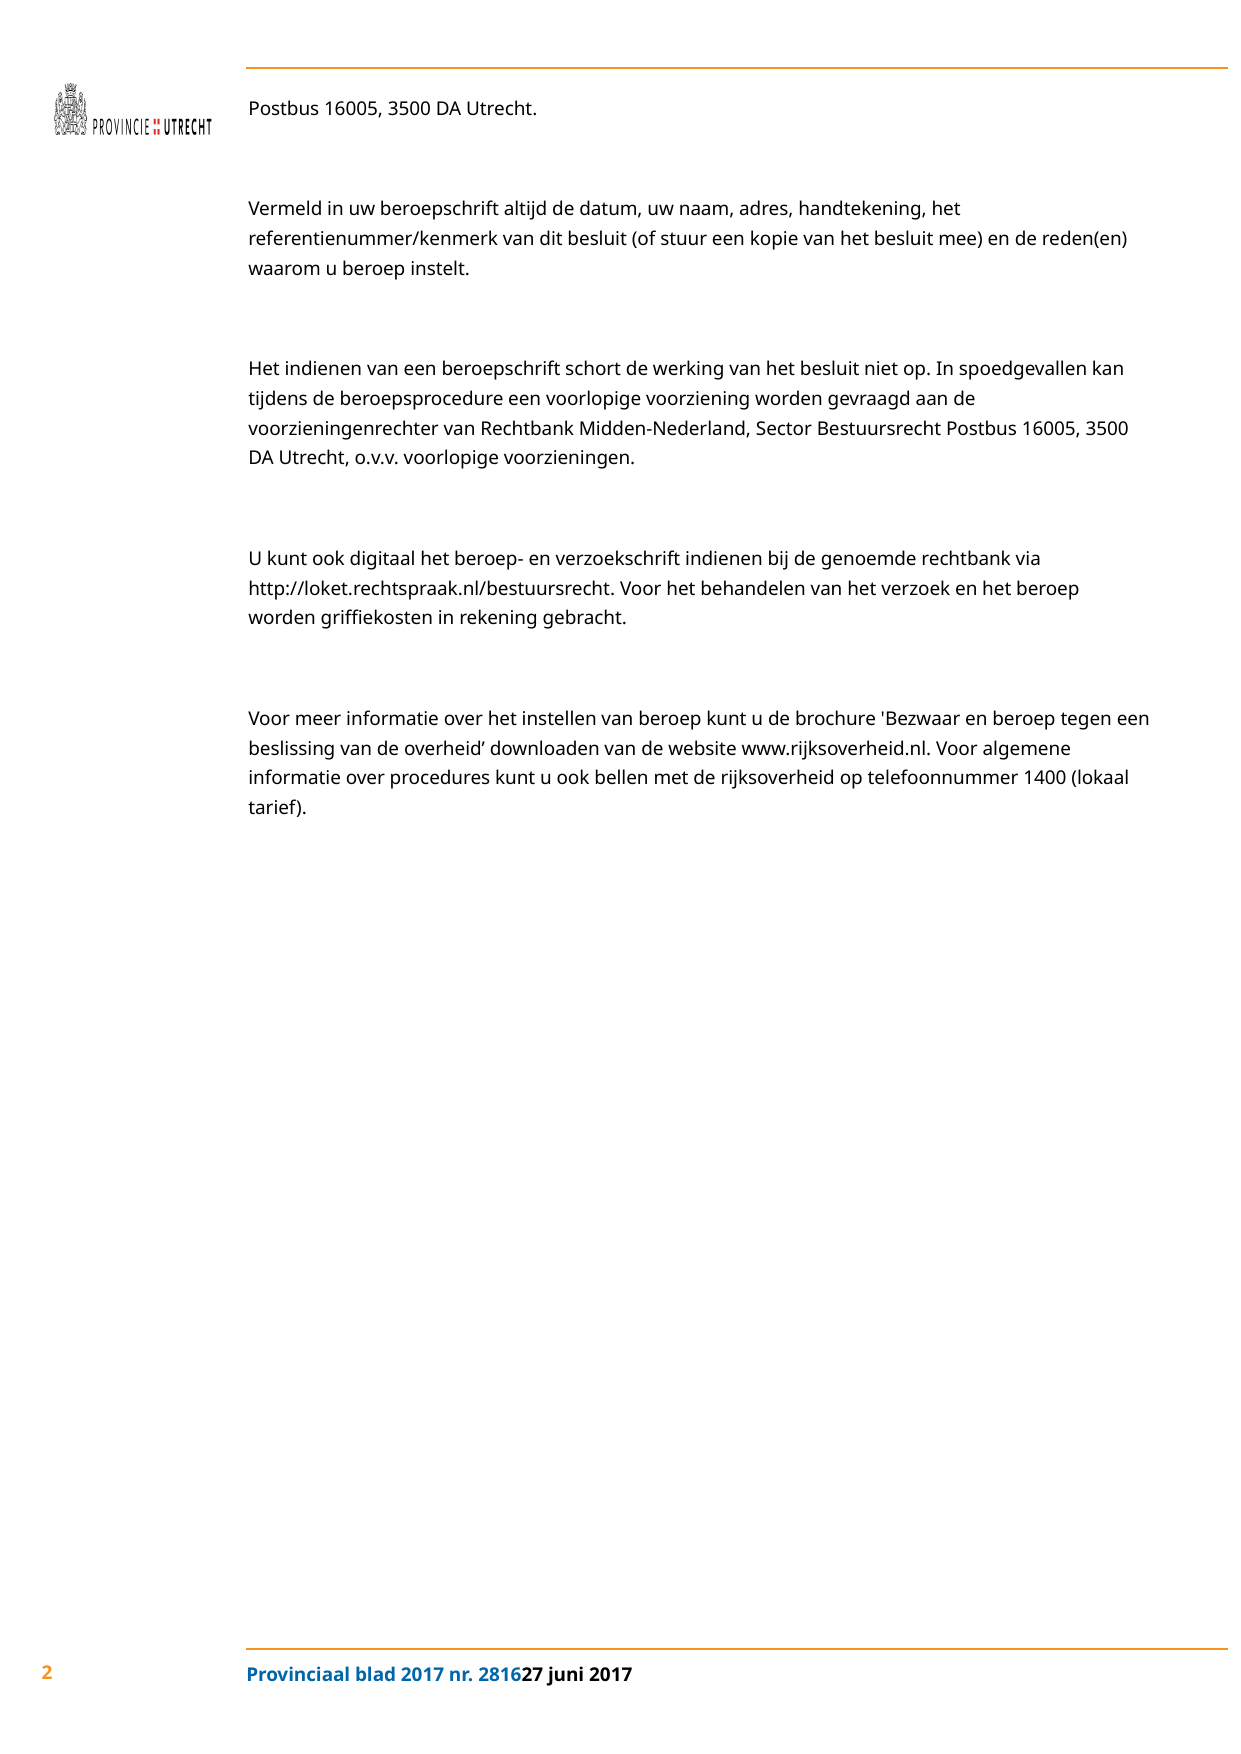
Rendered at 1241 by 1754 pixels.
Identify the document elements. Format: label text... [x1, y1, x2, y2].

text Vermeld in uw beroepschrift altijd de datum, uw naam, adres, handtekening, het referentienummer/kenmerk van dit besluit (of stuur een kopie van het besluit mee) en de reden(en) waarom u beroep instelt. [248, 196, 1152, 281]
text Postbus 16005, 3500 DA Utrecht. [248, 95, 1152, 121]
text Het indienen van een beroepschrift schort de werking van het besluit niet op. In spoedgevallen kan tijdens de beroepsprocedure een voorlopige voorziening worden gevraagd aan de voorzieningenrechter van Rechtbank Midden-Nederland, Sector Bestuursrecht Postbus 16005, 3500 DA Utrecht, o.v.v. voorlopige voorzieningen. [248, 356, 1152, 470]
picture [41, 47, 231, 172]
text Voor meer informatie over het instellen van beroep kunt u de brochure 'Bezwaar en beroep tegen een beslissing van de overheid’ downloaden van de website www.rijksoverheid.nl. Voor algemene informatie over procedures kunt u ook bellen met de rijksoverheid op telefoonnummer 1400 (lokaal tarief). [248, 705, 1152, 820]
text U kunt ook digitaal het beroep- en verzoekschrift indienen bij de genoemde rechtbank via http://loket.rechtspraak.nl/bestuursrecht. Voor het behandelen van het verzoek en het beroep worden griffiekosten in rekening gebracht. [248, 545, 1152, 630]
